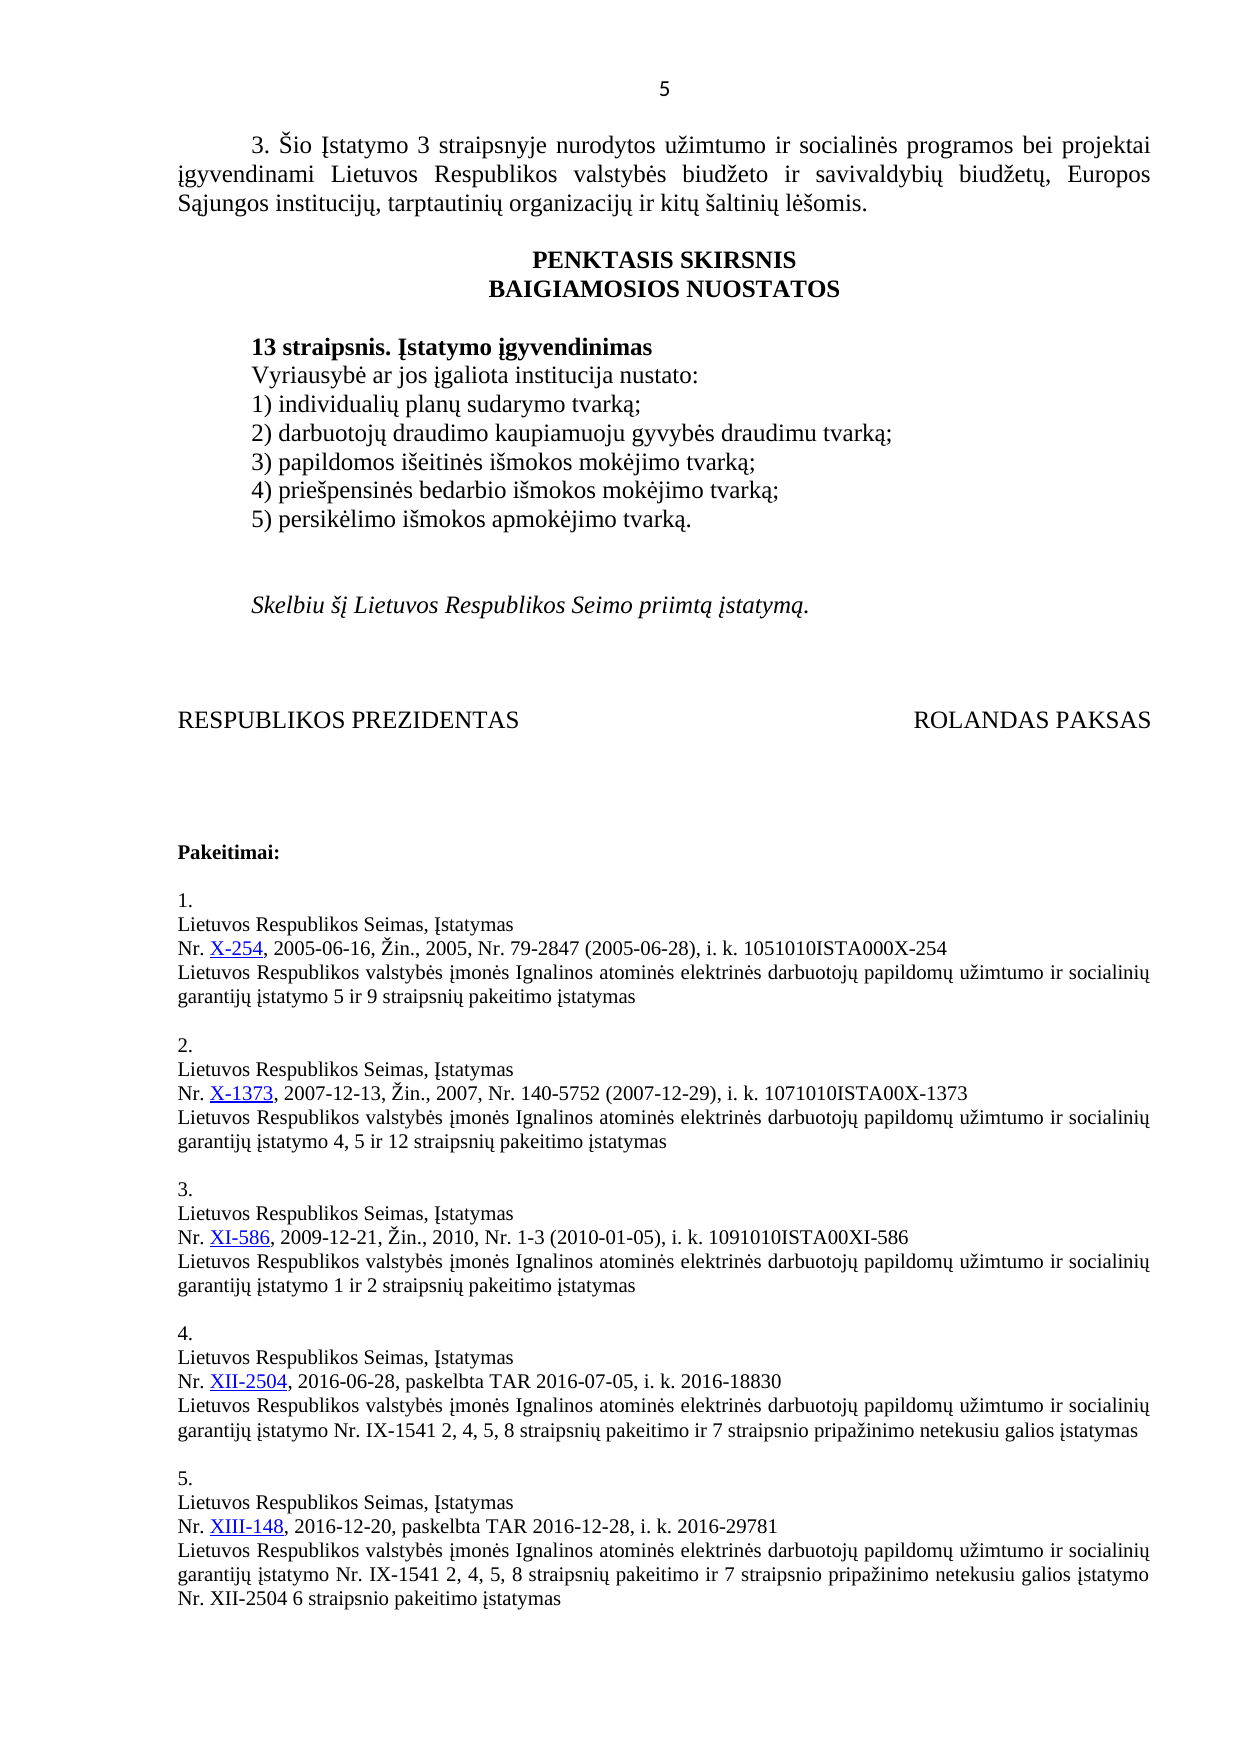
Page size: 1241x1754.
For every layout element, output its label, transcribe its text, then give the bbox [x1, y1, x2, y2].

text Lietuvos Respublikos valstybės įmonės Ignalinos atominės elektrinės darbuotojų papildomų užimtumo ir socialinių garantijų įstatymo Nr. IX-1541 2, 4, 5, 8 straipsnių pakeitimo ir 7 straipsnio pripažinimo netekusiu galios įstatymo Nr. XII-2504 6 straipsnio pakeitimo įstatymas [177, 1538, 1152, 1610]
text Lietuvos Respublikos Seimas, Įstatymas [177, 1201, 1152, 1225]
text 3. Šio Įstatymo 3 straipsnyje nurodytos užimtumo ir socialinės programos bei projektai įgyvendinami Lietuvos Respublikos valstybės biudžeto ir savivaldybių biudžetų, Europos Sąjungos institucijų, tarptautinių organizacijų ir kitų šaltinių lėšomis. [177, 131, 1152, 217]
text 4. [177, 1321, 1152, 1345]
text 2. [177, 1032, 1152, 1057]
text Skelbiu šį Lietuvos Respublikos Seimo priimtą įstatymą. [177, 591, 1152, 619]
text Lietuvos Respublikos valstybės įmonės Ignalinos atominės elektrinės darbuotojų papildomų užimtumo ir socialinių garantijų įstatymo 4, 5 ir 12 straipsnių pakeitimo įstatymas [177, 1105, 1152, 1153]
text 4) priešpensinės bedarbio išmokos mokėjimo tvarką; [177, 476, 1152, 504]
text Vyriausybė ar jos įgaliota institucija nustato: [177, 361, 1152, 389]
text RESPUBLIKOS PREZIDENTAS ROLANDAS PAKSAS [177, 706, 1152, 734]
text Nr. XII-2504, 2016-06-28, paskelbta TAR 2016-07-05, i. k. 2016-18830 [177, 1369, 1152, 1393]
text 5. [177, 1466, 1152, 1490]
text 3) papildomos išeitinės išmokos mokėjimo tvarką; [177, 447, 1152, 476]
text BAIGIAMOSIOS NUOSTATOS [177, 274, 1152, 303]
text Lietuvos Respublikos Seimas, Įstatymas [177, 1057, 1152, 1081]
text 5) persikėlimo išmokos apmokėjimo tvarką. [177, 504, 1152, 533]
text Lietuvos Respublikos Seimas, Įstatymas [177, 1345, 1152, 1369]
text PENKTASIS SKIRSNIS [177, 246, 1152, 274]
text 2) darbuotojų draudimo kaupiamuoju gyvybės draudimu tvarką; [177, 418, 1152, 447]
text 13 straipsnis. Įstatymo įgyvendinimas [177, 332, 1152, 361]
text Nr. X-254, 2005-06-16, Žin., 2005, Nr. 79-2847 (2005-06-28), i. k. 1051010ISTA000X-254 [177, 936, 1152, 960]
text Lietuvos Respublikos valstybės įmonės Ignalinos atominės elektrinės darbuotojų papildomų užimtumo ir socialinių garantijų įstatymo 1 ir 2 straipsnių pakeitimo įstatymas [177, 1249, 1152, 1297]
text Nr. XIII-148, 2016-12-20, paskelbta TAR 2016-12-28, i. k. 2016-29781 [177, 1514, 1152, 1538]
text Nr. X-1373, 2007-12-13, Žin., 2007, Nr. 140-5752 (2007-12-29), i. k. 1071010ISTA00X-1373 [177, 1081, 1152, 1105]
text Pakeitimai: [177, 840, 1152, 864]
text 1. [177, 888, 1152, 912]
text 3. [177, 1177, 1152, 1201]
text Lietuvos Respublikos valstybės įmonės Ignalinos atominės elektrinės darbuotojų papildomų užimtumo ir socialinių garantijų įstatymo Nr. IX-1541 2, 4, 5, 8 straipsnių pakeitimo ir 7 straipsnio pripažinimo netekusiu galios įstatymas [177, 1393, 1152, 1442]
text Lietuvos Respublikos Seimas, Įstatymas [177, 912, 1152, 936]
text Nr. XI-586, 2009-12-21, Žin., 2010, Nr. 1-3 (2010-01-05), i. k. 1091010ISTA00XI-586 [177, 1225, 1152, 1249]
text 1) individualių planų sudarymo tvarką; [177, 389, 1152, 418]
text Lietuvos Respublikos Seimas, Įstatymas [177, 1490, 1152, 1514]
text Lietuvos Respublikos valstybės įmonės Ignalinos atominės elektrinės darbuotojų papildomų užimtumo ir socialinių garantijų įstatymo 5 ir 9 straipsnių pakeitimo įstatymas [177, 960, 1152, 1008]
